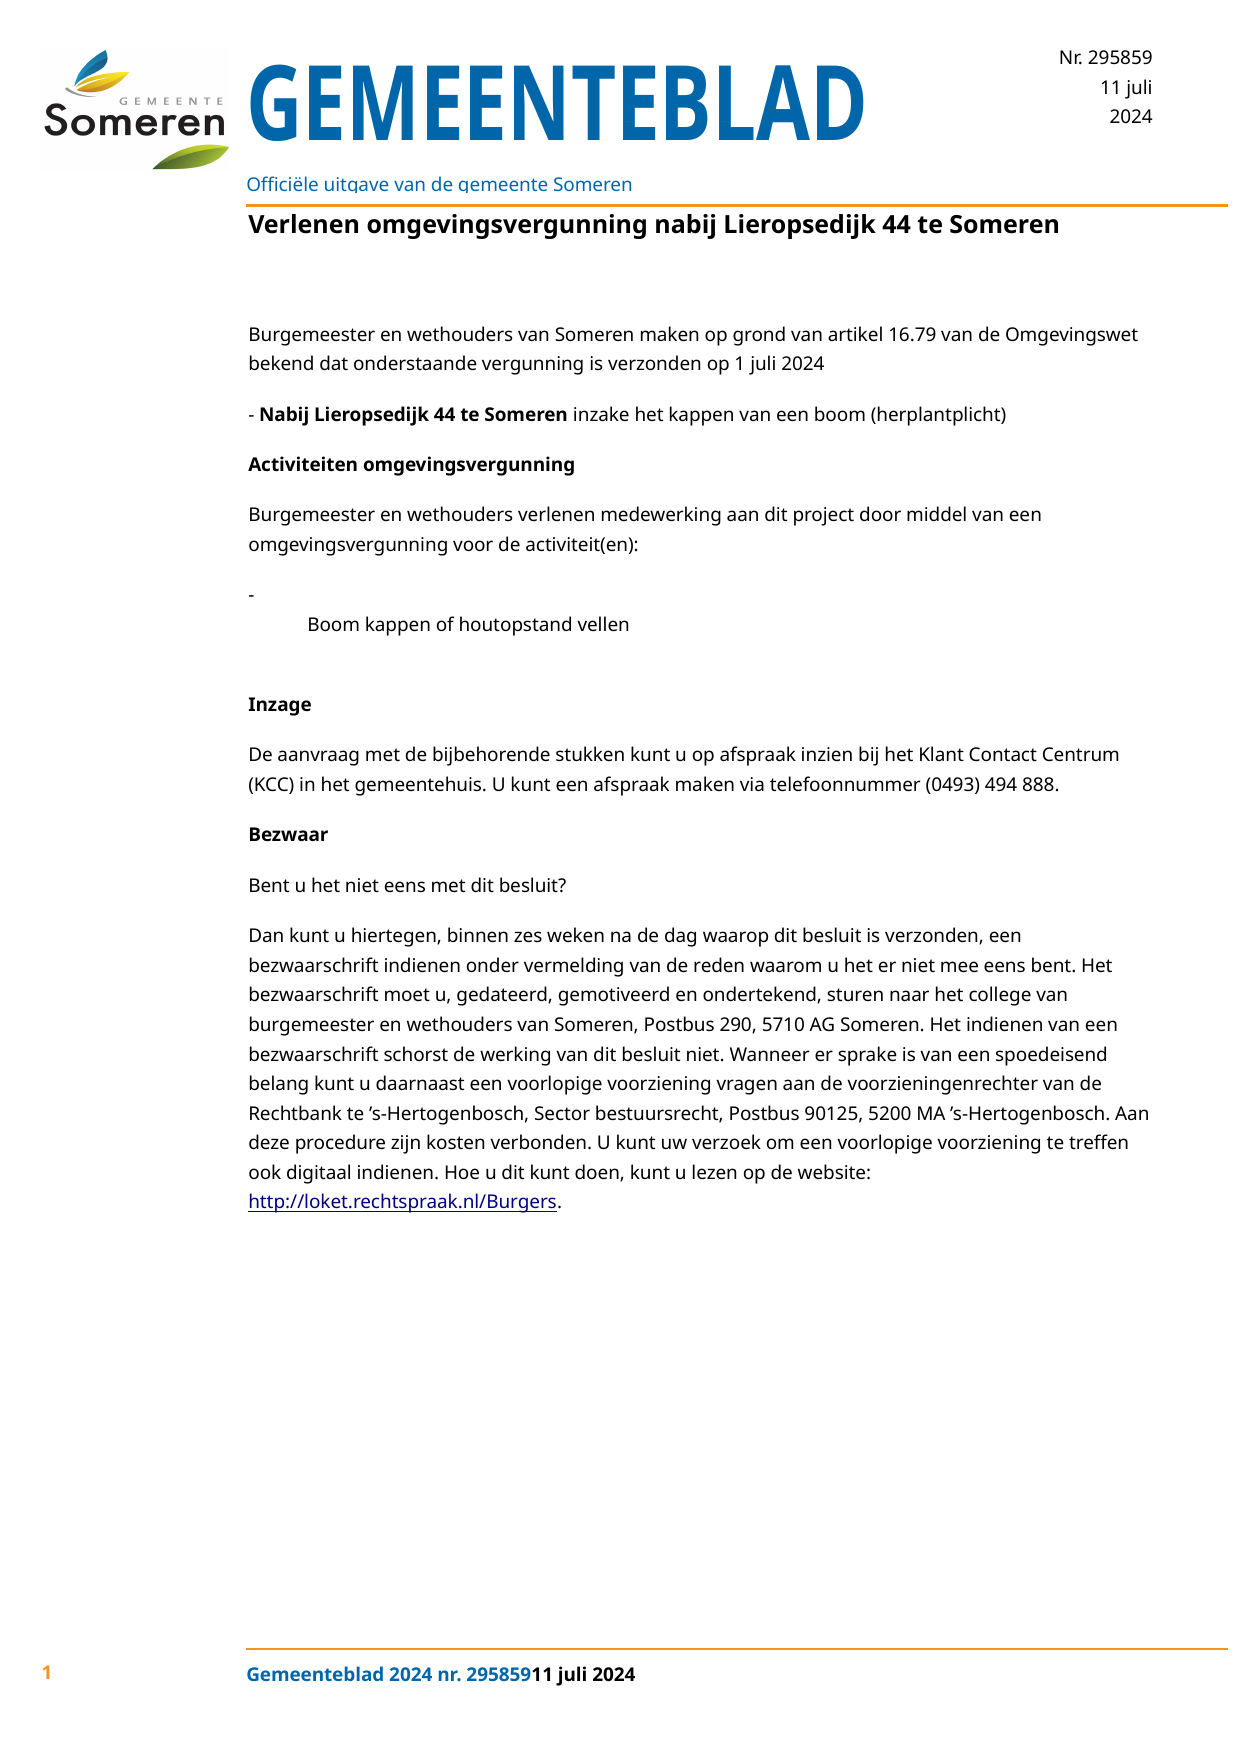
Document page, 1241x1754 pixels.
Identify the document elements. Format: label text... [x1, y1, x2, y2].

text Inzage [248, 691, 1152, 717]
text Dan kunt u hiertegen, binnen zes weken na de dag waarop dit besluit is verzonden, een bezwaarschrift indienen onder vermelding van de reden waarom u het er niet mee eens bent. Het bezwaarschrift moet u, gedateerd, gemotiveerd en ondertekend, sturen naar het college van burgemeester en wethouders van Someren, Postbus 290, 5710 AG Someren. Het indienen van een bezwaarschrift schorst de werking van dit besluit niet. Wanneer er sprake is van een spoedeisend belang kunt u daarnaast een voorlopige voorziening vragen aan de voorzieningenrechter van de Rechtbank te ’s-Hertogenbosch, Sector bestuursrecht, Postbus 90125, 5200 MA ’s-Hertogenbosch. Aan deze procedure zijn kosten verbonden. U kunt uw verzoek om een voorlopige voorziening te treffen ook digitaal indienen. Hoe u dit kunt doen, kunt u lezen op de website: http://loket.rechtspraak.nl/Burgers. [248, 922, 1152, 1214]
text - Nabij Lieropsedijk 44 te Someren inzake het kappen van een boom (herplantplicht) [248, 401, 1152, 426]
list Boom kappen of houtopstand vellen [248, 611, 1152, 637]
text Burgemeester en wethouders van Someren maken op grond van artikel 16.79 van de Omgevingswet bekend dat onderstaande vergunning is verzonden op 1 juli 2024 [248, 321, 1152, 376]
text Bezwaar [248, 822, 1152, 847]
text Verlenen omgevingsvergunning nabij Lieropsedijk 44 te Someren [248, 207, 1152, 241]
picture [41, 47, 231, 172]
text De aanvraag met de bijbehorende stukken kunt u op afspraak inzien bij het Klant Contact Centrum (KCC) in het gemeentehuis. U kunt een afspraak maken via telefoonnummer (0493) 494 888. [248, 742, 1152, 797]
text Bent u het niet eens met dit besluit? [248, 872, 1152, 898]
text Burgemeester en wethouders verlenen medewerking aan dit project door middel van een omgevingsvergunning voor de activiteit(en): [248, 502, 1152, 557]
text Activiteiten omgevingsvergunning [248, 451, 1152, 477]
